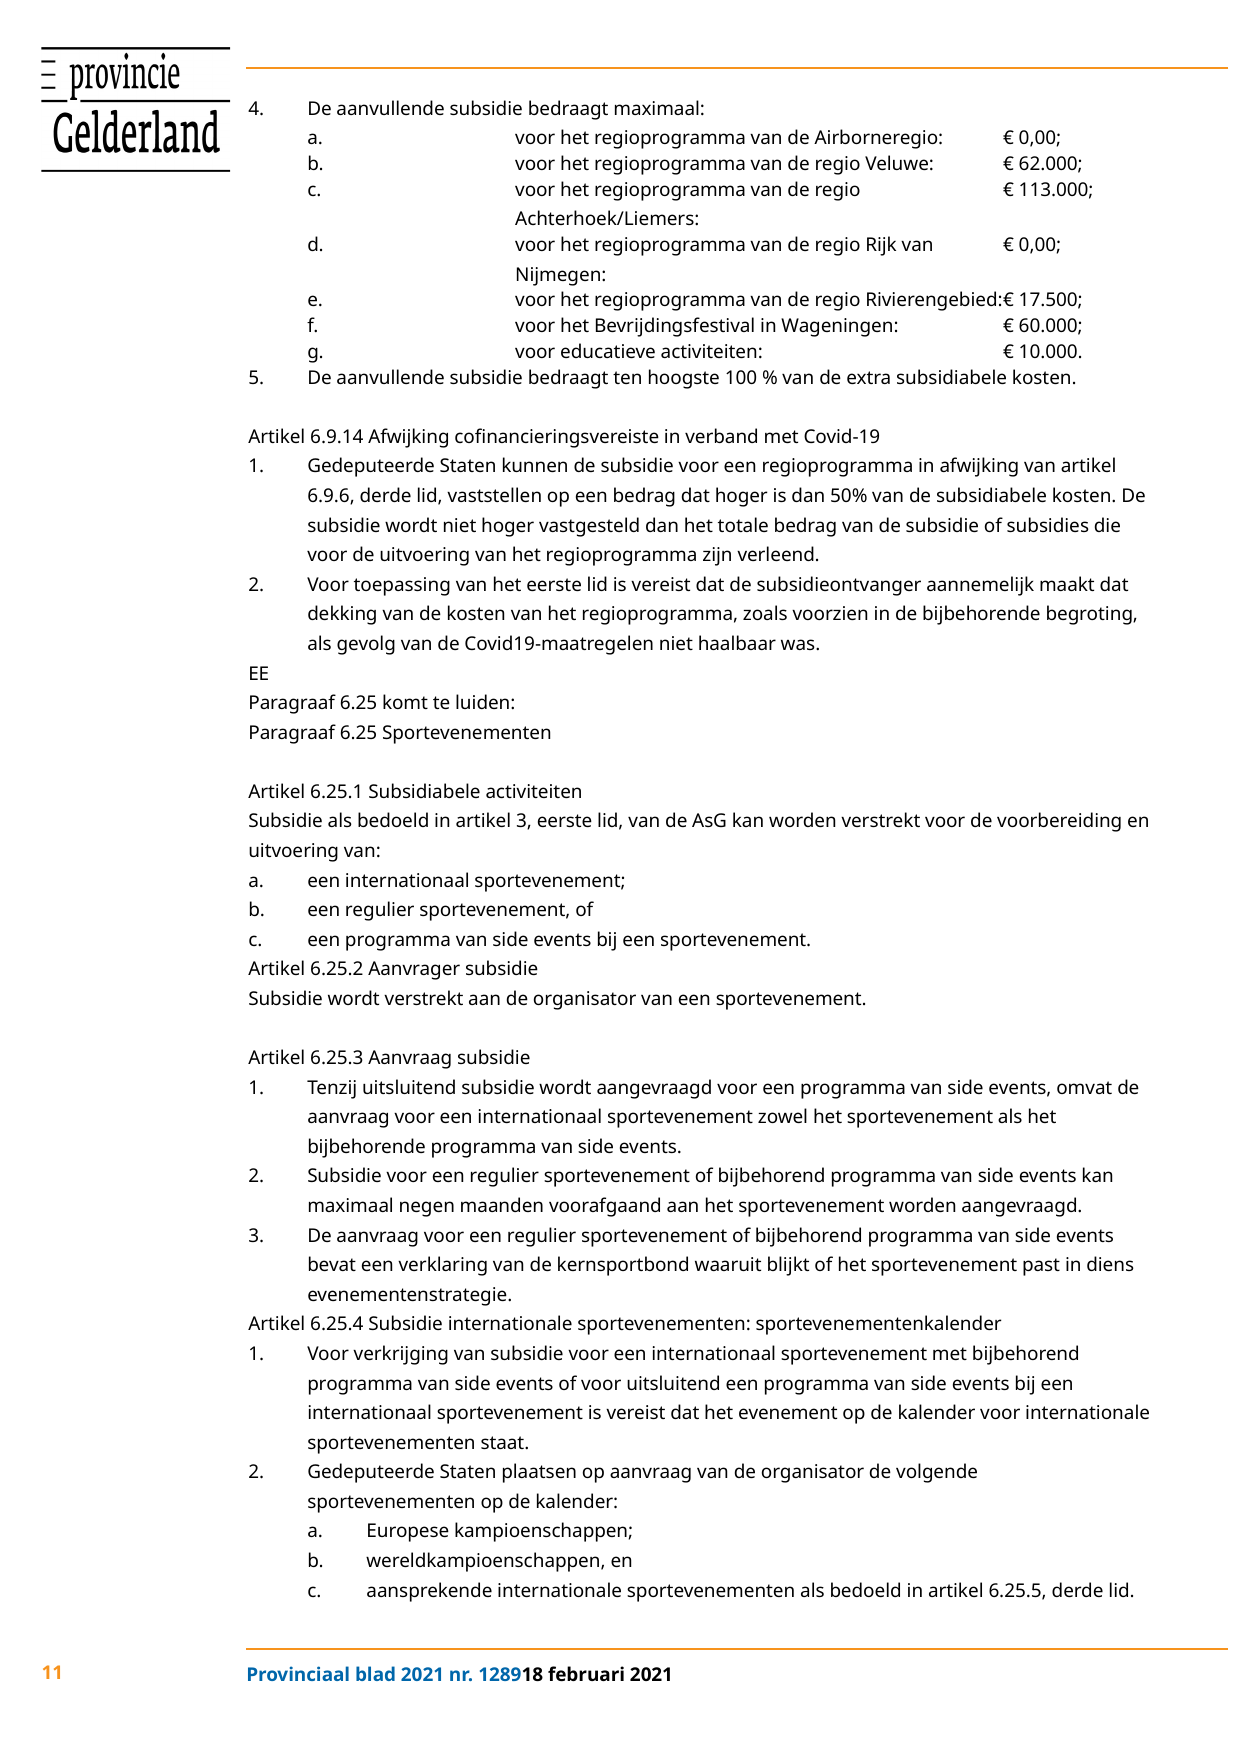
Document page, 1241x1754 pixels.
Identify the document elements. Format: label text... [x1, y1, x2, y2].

table_cell voor het regioprogramma van de regio Rivierengebied: [515, 287, 1003, 312]
table_cell € 113.000; [1003, 176, 1211, 231]
table_cell f. [307, 312, 515, 338]
table_header a. [307, 125, 515, 150]
text Artikel 6.25.4 Subsidie internationale sportevenementen: sportevenementenkalender [248, 1311, 1152, 1336]
text Paragraaf 6.25 Sportevenementen [248, 719, 1152, 744]
list De aanvraag voor een regulier sportevenement of bijbehorend programma van side events bevat een verklaring van de kernsportbond waaruit blijkt of het sportevenement past in diens evenementenstrategie. [248, 1222, 1152, 1307]
table_cell € 10.000. [1003, 338, 1211, 364]
list Gedeputeerde Staten kunnen de subsidie voor een regioprogramma in afwijking van artikel 6.9.6, derde lid, vaststellen op een bedrag dat hoger is dan 50% van de subsidiabele kosten. De subsidie wordt niet hoger vastgesteld dan het totale bedrag van de subsidie of subsidies die voor de uitvoering van het regioprogramma zijn verleend. [248, 453, 1152, 567]
list Gedeputeerde Staten plaatsen op aanvraag van de organisator de volgende sportevenementen op de kalender: [248, 1458, 1152, 1514]
list De aanvullende subsidie bedraagt ten hoogste 100 % van de extra subsidiabele kosten. [248, 364, 1152, 389]
text Subsidie wordt verstrekt aan de organisator van een sportevenement. [248, 985, 1152, 1011]
list een internationaal sportevenement; [248, 867, 1152, 892]
table_cell d. [307, 231, 515, 287]
text EE [248, 660, 1152, 685]
list Voor toepassing van het eerste lid is vereist dat de subsidieontvanger aannemelijk maakt dat dekking van de kosten van het regioprogramma, zoals voorzien in de bijbehorende begroting, als gevolg van de Covid19-maatregelen niet haalbaar was. [248, 571, 1152, 656]
text Artikel 6.9.14 Afwijking cofinancieringsvereiste in verband met Covid-19 [248, 423, 1152, 449]
list Tenzij uitsluitend subsidie wordt aangevraagd voor een programma van side events, omvat de aanvraag voor een internationaal sportevenement zowel het sportevenement als het bijbehorende programma van side events. [248, 1074, 1152, 1159]
table_cell b. [307, 150, 515, 176]
list een regulier sportevenement, of [248, 896, 1152, 922]
list Voor verkrijging van subsidie voor een internationaal sportevenement met bijbehorend programma van side events of voor uitsluitend een programma van side events bij een internationaal sportevenement is vereist dat het evenement op de kalender voor internationale sportevenementen staat. [248, 1340, 1152, 1454]
table_cell voor het Bevrijdingsfestival in Wageningen: [515, 312, 1003, 338]
text Artikel 6.25.1 Subsidiabele activiteiten [248, 778, 1152, 804]
table_cell voor het regioprogramma van de regio Achterhoek/Liemers: [515, 176, 1003, 231]
table_cell € 17.500; [1003, 287, 1211, 312]
table_cell g. [307, 338, 515, 364]
text Artikel 6.25.3 Aanvraag subsidie [248, 1044, 1152, 1070]
list aansprekende internationale sportevenementen als bedoeld in artikel 6.25.5, derde lid. [307, 1577, 1152, 1602]
table_cell € 62.000; [1003, 150, 1211, 176]
list wereldkampioenschappen, en [307, 1547, 1152, 1573]
picture [41, 47, 231, 172]
table_cell e. [307, 287, 515, 312]
table_cell € 0,00; [1003, 231, 1211, 287]
list De aanvullende subsidie bedraagt maximaal: [248, 95, 1152, 121]
table_cell voor educatieve activiteiten: [515, 338, 1003, 364]
list een programma van side events bij een sportevenement. [248, 926, 1152, 952]
table_header voor het regioprogramma van de Airborneregio: [515, 125, 1003, 150]
table_header € 0,00; [1003, 125, 1211, 150]
text Artikel 6.25.2 Aanvrager subsidie [248, 956, 1152, 981]
table_cell voor het regioprogramma van de regio Rijk van Nijmegen: [515, 231, 1003, 287]
table_cell voor het regioprogramma van de regio Veluwe: [515, 150, 1003, 176]
list Europese kampioenschappen; [307, 1518, 1152, 1543]
text Paragraaf 6.25 komt te luiden: [248, 689, 1152, 715]
table_cell € 60.000; [1003, 312, 1211, 338]
text Subsidie als bedoeld in artikel 3, eerste lid, van de AsG kan worden verstrekt voor de voorbereiding en uitvoering van: [248, 808, 1152, 863]
table_cell c. [307, 176, 515, 231]
list Subsidie voor een regulier sportevenement of bijbehorend programma van side events kan maximaal negen maanden voorafgaand aan het sportevenement worden aangevraagd. [248, 1163, 1152, 1218]
